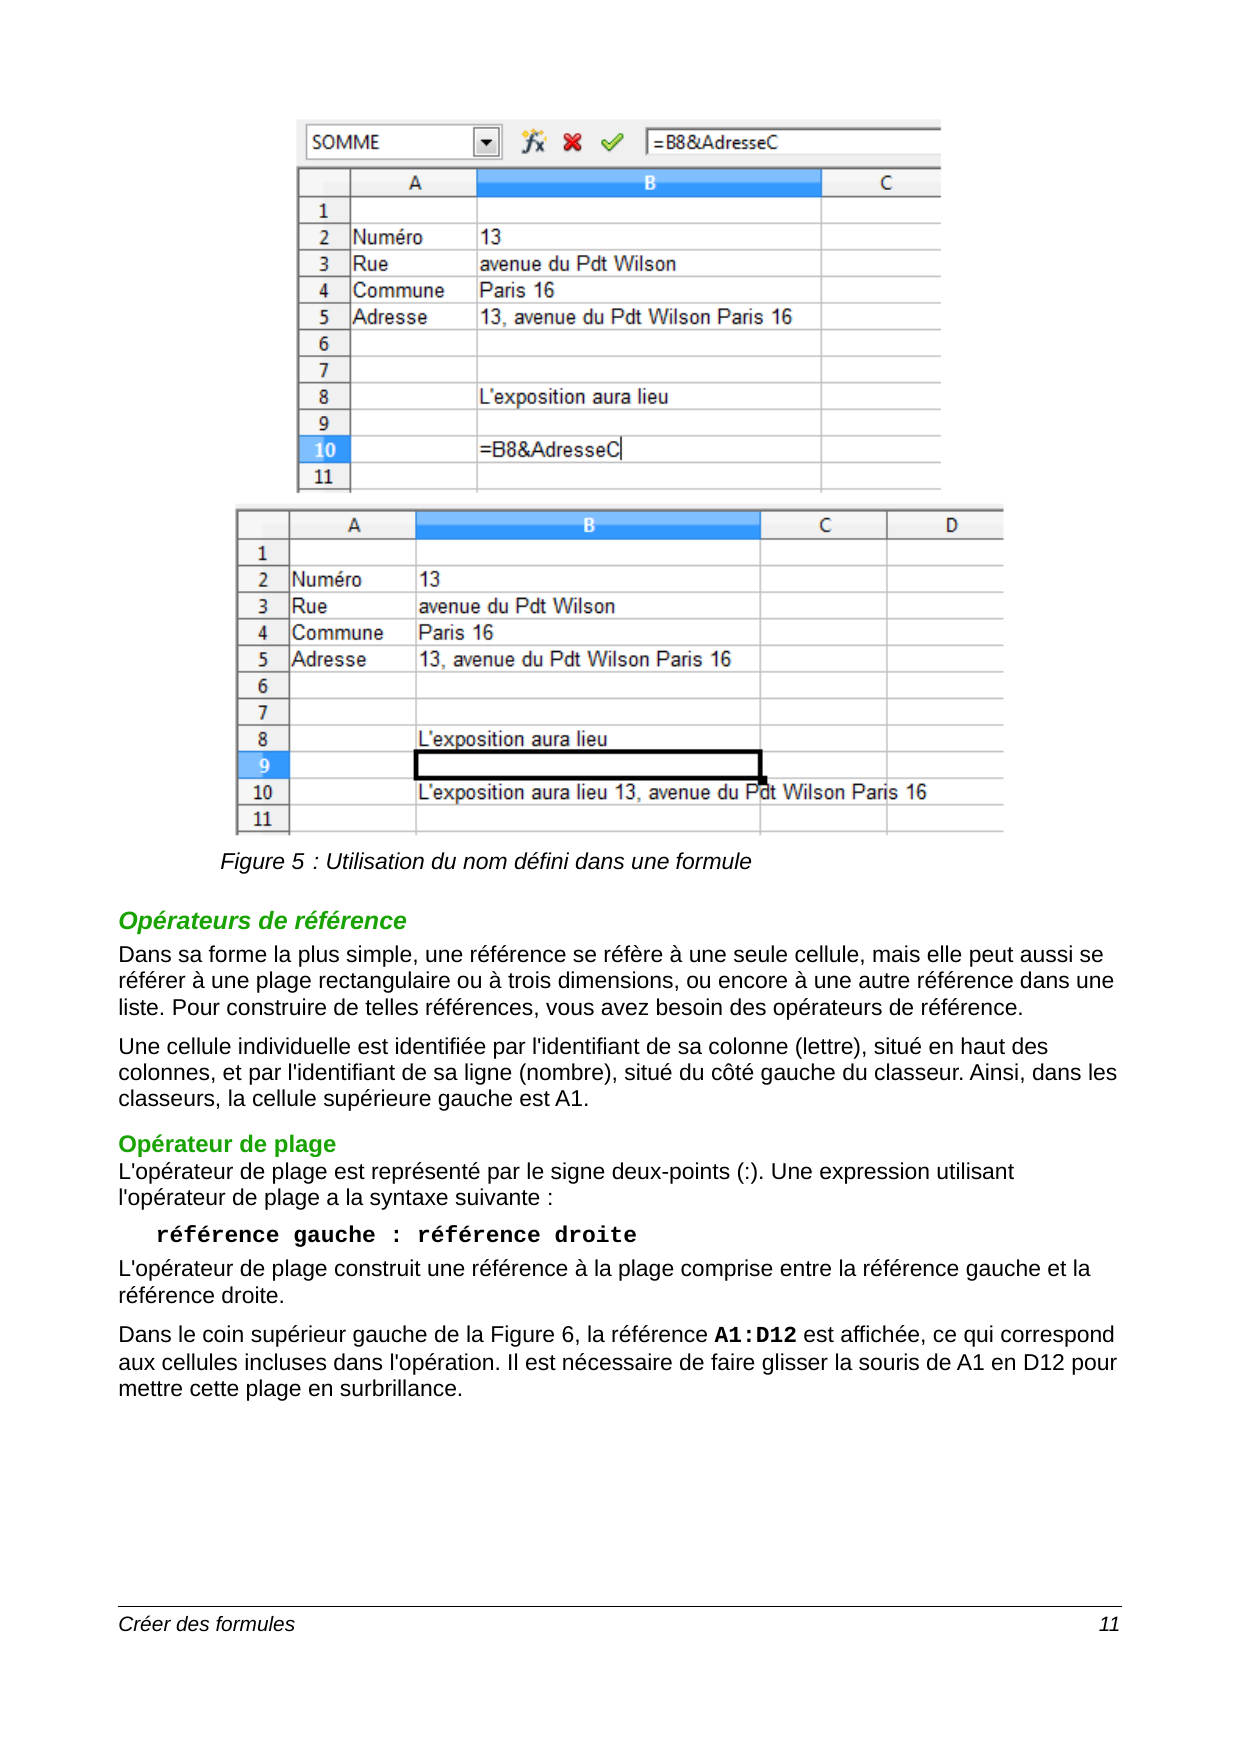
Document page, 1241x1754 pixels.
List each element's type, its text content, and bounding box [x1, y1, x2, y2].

subtitle Opérateur de plage [118, 1130, 1122, 1158]
subtitle Opérateurs de référence [118, 906, 1122, 935]
text L'opérateur de plage est représenté par le signe deux-points (:). Une expression utilisant l'opérateur de plage a la syntaxe suivante : [118, 1158, 1122, 1211]
text L'opérateur de plage construit une référence à la plage comprise entre la référence gauche et la référence droite. [118, 1255, 1122, 1308]
text Dans le coin supérieur gauche de la Figure 6, la référence A1:D12 est affichée, ce qui correspond aux cellules incluses dans l'opération. Il est nécessaire de faire glisser la souris de A1 en D12 pour mettre cette plage en surbrillance. [118, 1321, 1122, 1402]
text référence gauche : référence droite [156, 1223, 1122, 1249]
text Une cellule individuelle est identifiée par l'identifiant de sa colonne (lettre), situé en haut des colonnes, et par l'identifiant de sa ligne (nombre), situé du côté gauche du classeur. Ainsi, dans les classeurs, la cellule supérieure gauche est A1. [118, 1033, 1122, 1112]
text Dans sa forme la plus simple, une référence se réfère à une seule cellule, mais elle peut aussi se référer à une plage rectangulaire ou à trois dimensions, ou encore à une autre référence dans une liste. Pour construire de telles références, vous avez besoin des opérateurs de référence. [118, 941, 1122, 1020]
text Figure 5 : Utilisation du nom défini dans une formule [220, 848, 1020, 874]
picture [220, 118, 1021, 848]
